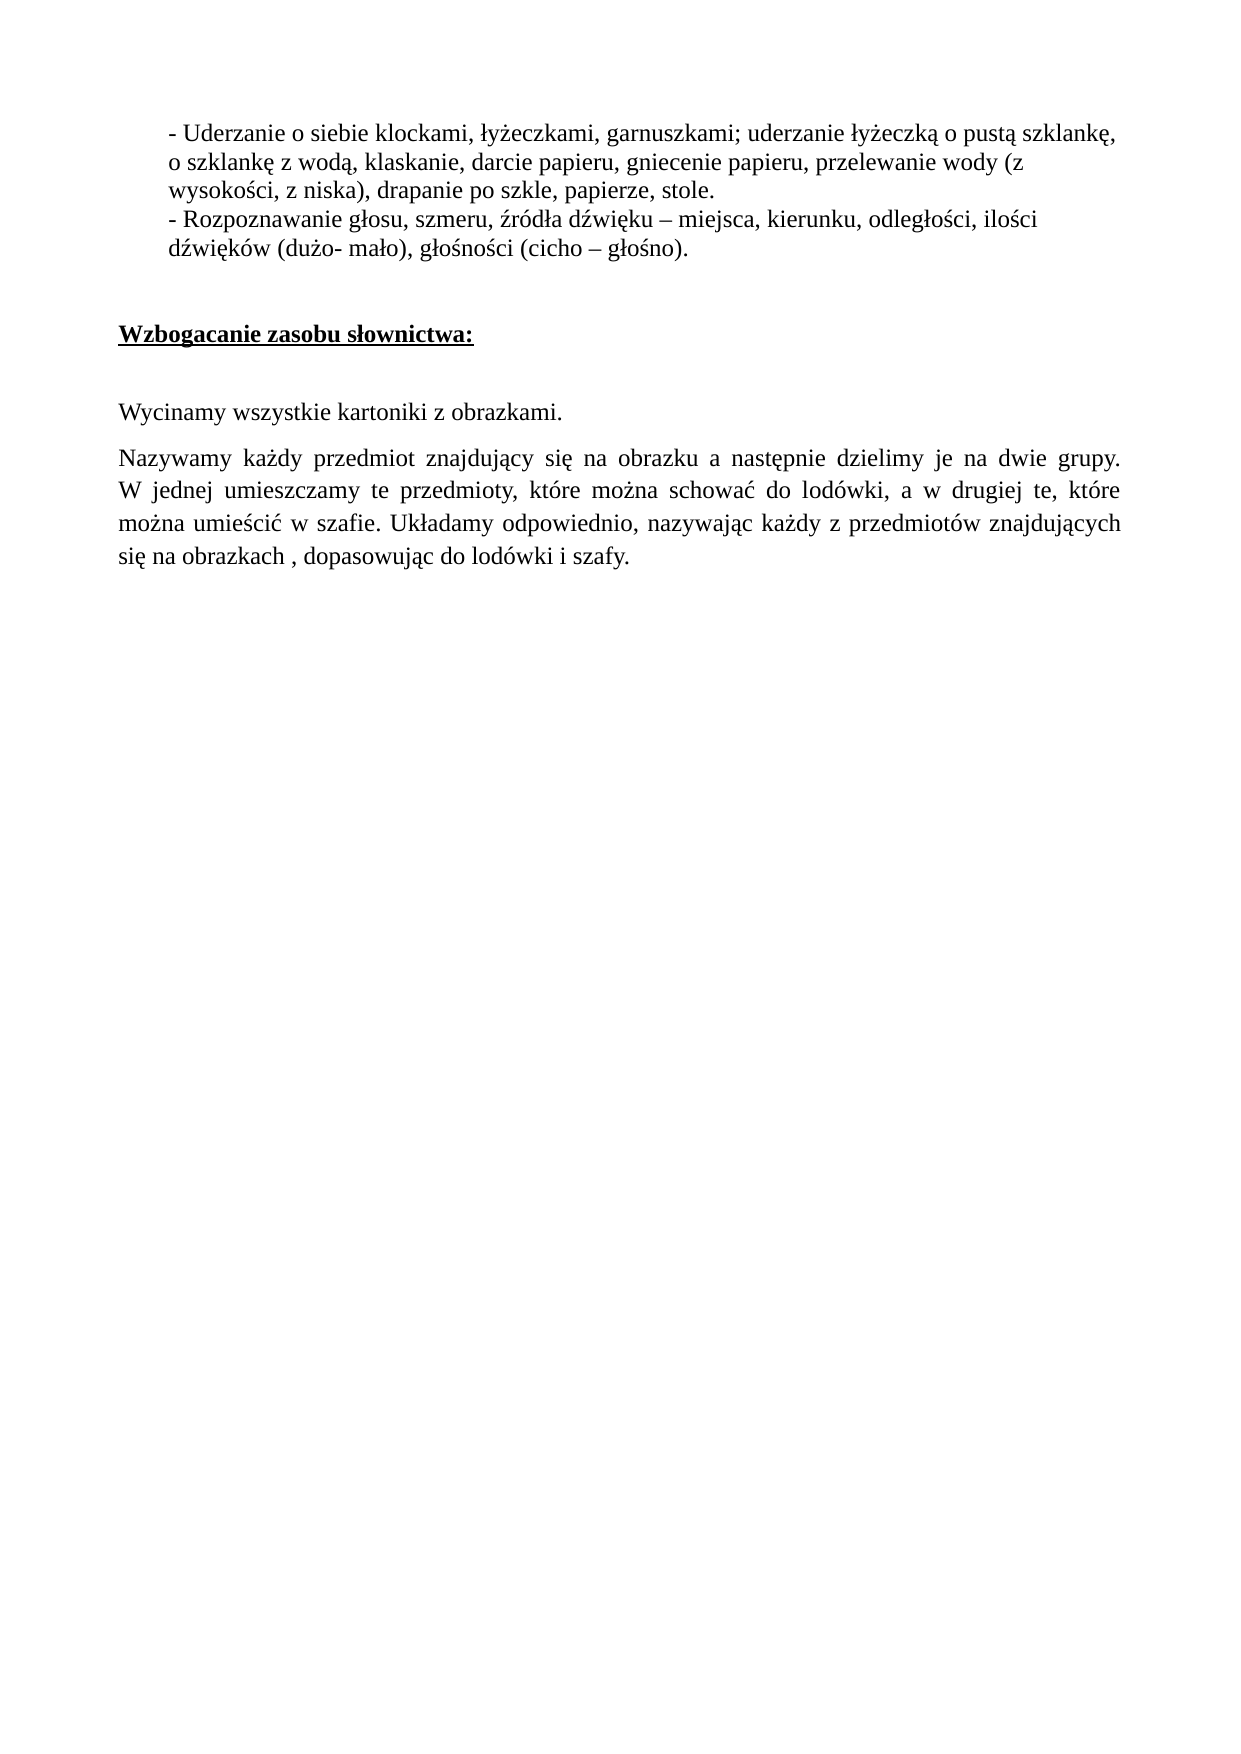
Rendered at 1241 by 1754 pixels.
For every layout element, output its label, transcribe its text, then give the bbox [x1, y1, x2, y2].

list - Uderzanie o siebie klockami, łyżeczkami, garnuszkami; uderzanie łyżeczką o pustą szklankę, o szklankę z wodą, klaskanie, darcie papieru, gniecenie papieru, przelewanie wody (z wysokości, z niska), drapanie po szkle, papierze, stole. [118, 118, 1122, 204]
text Nazywamy każdy przedmiot znajdujący się na obrazku a następnie dzielimy je na dwie grupy. W jednej umieszczamy te przedmioty, które można schować do lodówki, a w drugiej te, które można umieścić w szafie. Układamy odpowiednio, nazywając każdy z przedmiotów znajdujących się na obrazkach , dopasowując do lodówki i szafy. [118, 439, 1122, 570]
text Wycinamy wszystkie kartoniki z obrazkami. [118, 393, 1122, 426]
text Wzbogacanie zasobu słownictwa: [118, 319, 1122, 348]
list - Rozpoznawanie głosu, szmeru, źródła dźwięku – miejsca, kierunku, odległości, ilości dźwięków (dużo- mało), głośności (cicho – głośno). [118, 204, 1122, 262]
